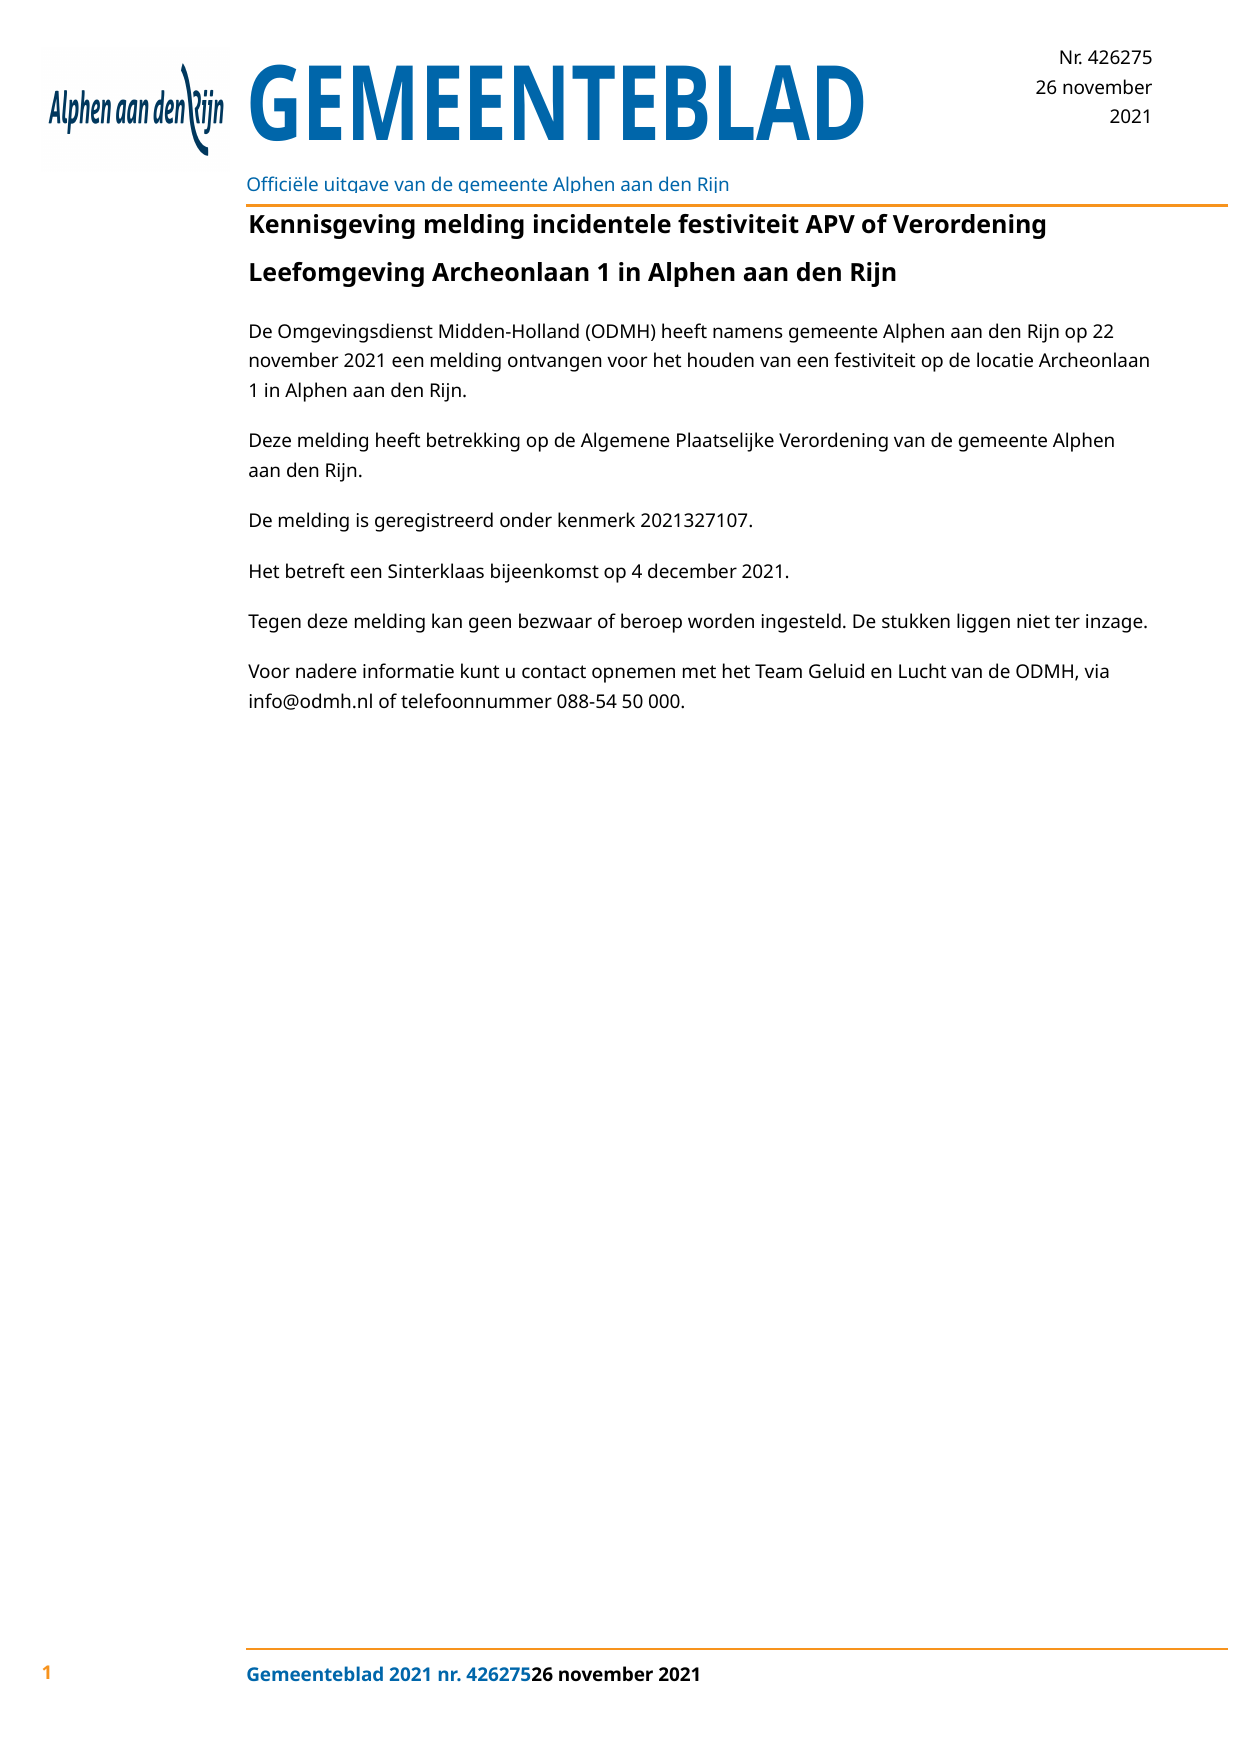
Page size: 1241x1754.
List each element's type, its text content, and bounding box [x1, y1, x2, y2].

text Kennisgeving melding incidentele festiviteit APV of Verordening Leefomgeving Archeonlaan 1 in Alphen aan den Rijn [248, 207, 1152, 288]
text Voor nadere informatie kunt u contact opnemen met het Team Geluid en Lucht van de ODMH, via info@odmh.nl of telefoonnummer 088-54 50 000. [248, 659, 1152, 714]
text Tegen deze melding kan geen bezwaar of beroep worden ingesteld. De stukken liggen niet ter inzage. [248, 608, 1152, 634]
text Deze melding heeft betrekking op de Algemene Plaatselijke Verordening van de gemeente Alphen aan den Rijn. [248, 427, 1152, 483]
text De melding is geregistreerd onder kenmerk 2021327107. [248, 507, 1152, 533]
text De Omgevingsdienst Midden-Holland (ODMH) heeft namens gemeente Alphen aan den Rijn op 22 november 2021 een melding ontvangen voor het houden van een festiviteit op de locatie Archeonlaan 1 in Alphen aan den Rijn. [248, 318, 1152, 403]
text Het betreft een Sinterklaas bijeenkomst op 4 december 2021. [248, 558, 1152, 584]
picture [41, 47, 231, 172]
